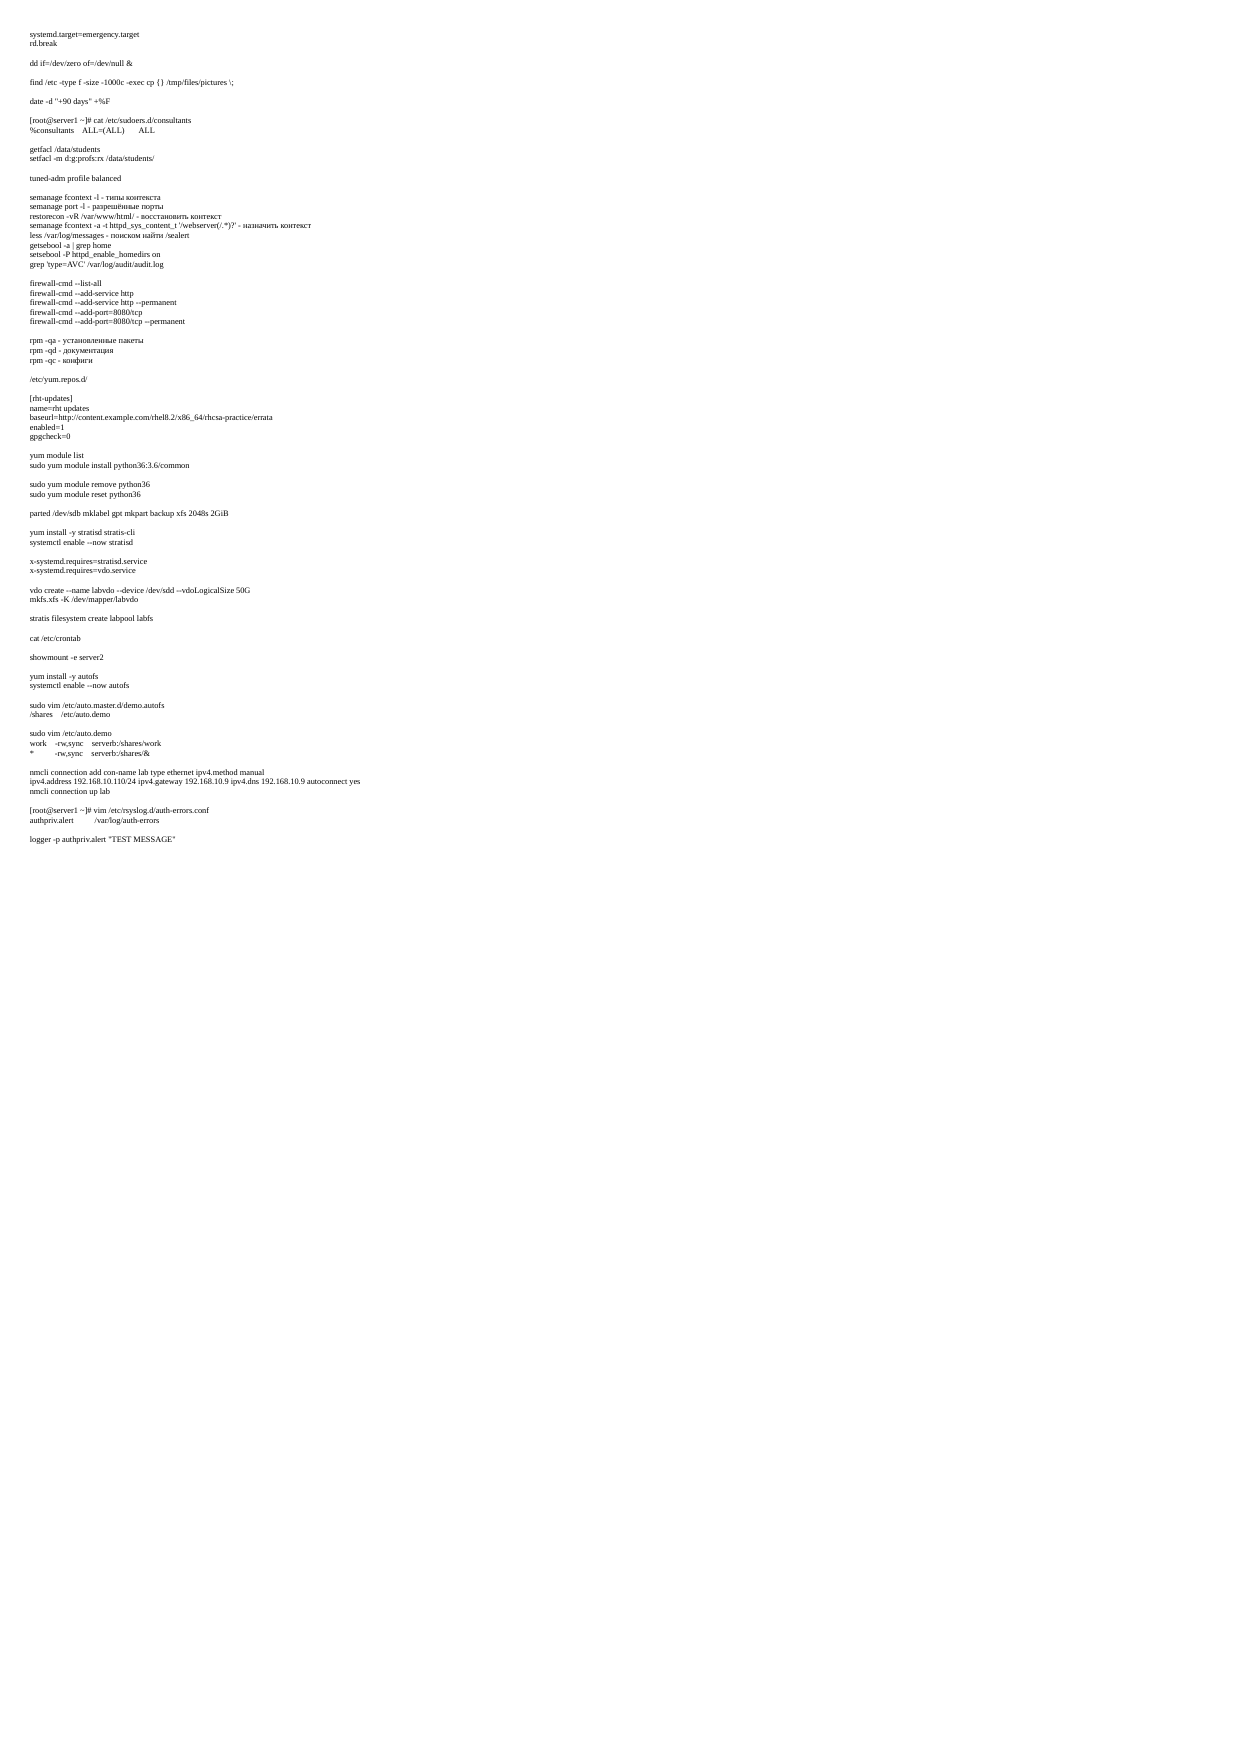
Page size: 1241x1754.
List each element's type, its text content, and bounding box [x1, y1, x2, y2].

text semanage fcontext -l - типы контекста [29, 192, 1211, 202]
text getsebool -a | grep home [29, 240, 1211, 250]
text parted /dev/sdb mklabel gpt mkpart backup xfs 2048s 2GiB [29, 509, 1211, 518]
text getfacl /data/students [29, 144, 1211, 154]
text mkfs.xfs -K /dev/mapper/labvdo [29, 595, 1211, 604]
text nmcli connection add con-name lab type ethernet ipv4.method manual [29, 767, 1211, 777]
text enabled=1 [29, 422, 1211, 432]
text tuned-adm profile balanced [29, 173, 1211, 183]
text vdo create --name labvdo --device /dev/sdd --vdoLogicalSize 50G [29, 585, 1211, 595]
text authpriv.alert /var/log/auth-errors [29, 815, 1211, 825]
text [rht-updates] [29, 394, 1211, 403]
text gpgcheck=0 [29, 432, 1211, 442]
text rpm -qd - документация [29, 346, 1211, 355]
text yum install -y stratisd stratis-cli [29, 528, 1211, 537]
text rpm -qc - конфиги [29, 355, 1211, 365]
text less /var/log/messages - поиском найти /sealert [29, 231, 1211, 240]
text x-systemd.requires=vdo.service [29, 566, 1211, 576]
text /etc/yum.repos.d/ [29, 374, 1211, 384]
text cat /etc/crontab [29, 633, 1211, 643]
text systemctl enable --now autofs [29, 681, 1211, 691]
text semanage fcontext -a -t httpd_sys_content_t '/webserver(/.*)?' - назначить контекст [29, 221, 1211, 231]
text sudo vim /etc/auto.demo [29, 729, 1211, 739]
text yum module list [29, 451, 1211, 461]
text showmount -e server2 [29, 652, 1211, 662]
text baseurl=http://content.example.com/rhel8.2/x86_64/rhcsa-practice/errata [29, 413, 1211, 422]
text %consultants ALL=(ALL) ALL [29, 125, 1211, 135]
text [root@server1 ~]# cat /etc/sudoers.d/consultants [29, 116, 1211, 125]
text setfacl -m d:g:profs:rx /data/students/ [29, 154, 1211, 164]
text semanage port -l - разрешённые порты [29, 202, 1211, 212]
text /shares /etc/auto.demo [29, 710, 1211, 719]
text systemctl enable --now stratisd [29, 537, 1211, 547]
text name=rht updates [29, 403, 1211, 413]
text [root@server1 ~]# vim /etc/rsyslog.d/auth-errors.conf [29, 806, 1211, 815]
text restorecon -vR /var/www/html/ - восстановить контекст [29, 212, 1211, 221]
text logger -p authpriv.alert "TEST MESSAGE" [29, 834, 1211, 844]
text stratis filesystem create labpool labfs [29, 614, 1211, 624]
text systemd.target=emergency.target [29, 29, 1211, 39]
text nmcli connection up lab [29, 787, 1211, 796]
text work -rw,sync serverb:/shares/work [29, 739, 1211, 748]
text * -rw,sync serverb:/shares/& [29, 748, 1211, 758]
text firewall-cmd --list-all [29, 279, 1211, 288]
text x-systemd.requires=stratisd.service [29, 557, 1211, 566]
text grep 'type=AVC' /var/log/audit/audit.log [29, 259, 1211, 269]
text find /etc -type f -size -1000c -exec cp {} /tmp/files/pictures \; [29, 77, 1211, 87]
text firewall-cmd --add-port=8080/tcp [29, 307, 1211, 317]
text sudo yum module reset python36 [29, 489, 1211, 499]
text sudo yum module remove python36 [29, 480, 1211, 489]
text ipv4.address 192.168.10.110/24 ipv4.gateway 192.168.10.9 ipv4.dns 192.168.10.9 autoconnect yes [29, 777, 1211, 787]
text dd if=/dev/zero of=/dev/null & [29, 58, 1211, 68]
text firewall-cmd --add-service http --permanent [29, 298, 1211, 307]
text firewall-cmd --add-service http [29, 288, 1211, 298]
text setsebool -P httpd_enable_homedirs on [29, 250, 1211, 259]
text date -d "+90 days" +%F [29, 97, 1211, 106]
text sudo yum module install python36:3.6/common [29, 461, 1211, 470]
text yum install -y autofs [29, 672, 1211, 681]
text firewall-cmd --add-port=8080/tcp --permanent [29, 317, 1211, 327]
text rd.break [29, 39, 1211, 49]
text rpm -qa - установленные пакеты [29, 336, 1211, 346]
text sudo vim /etc/auto.master.d/demo.autofs [29, 700, 1211, 710]
